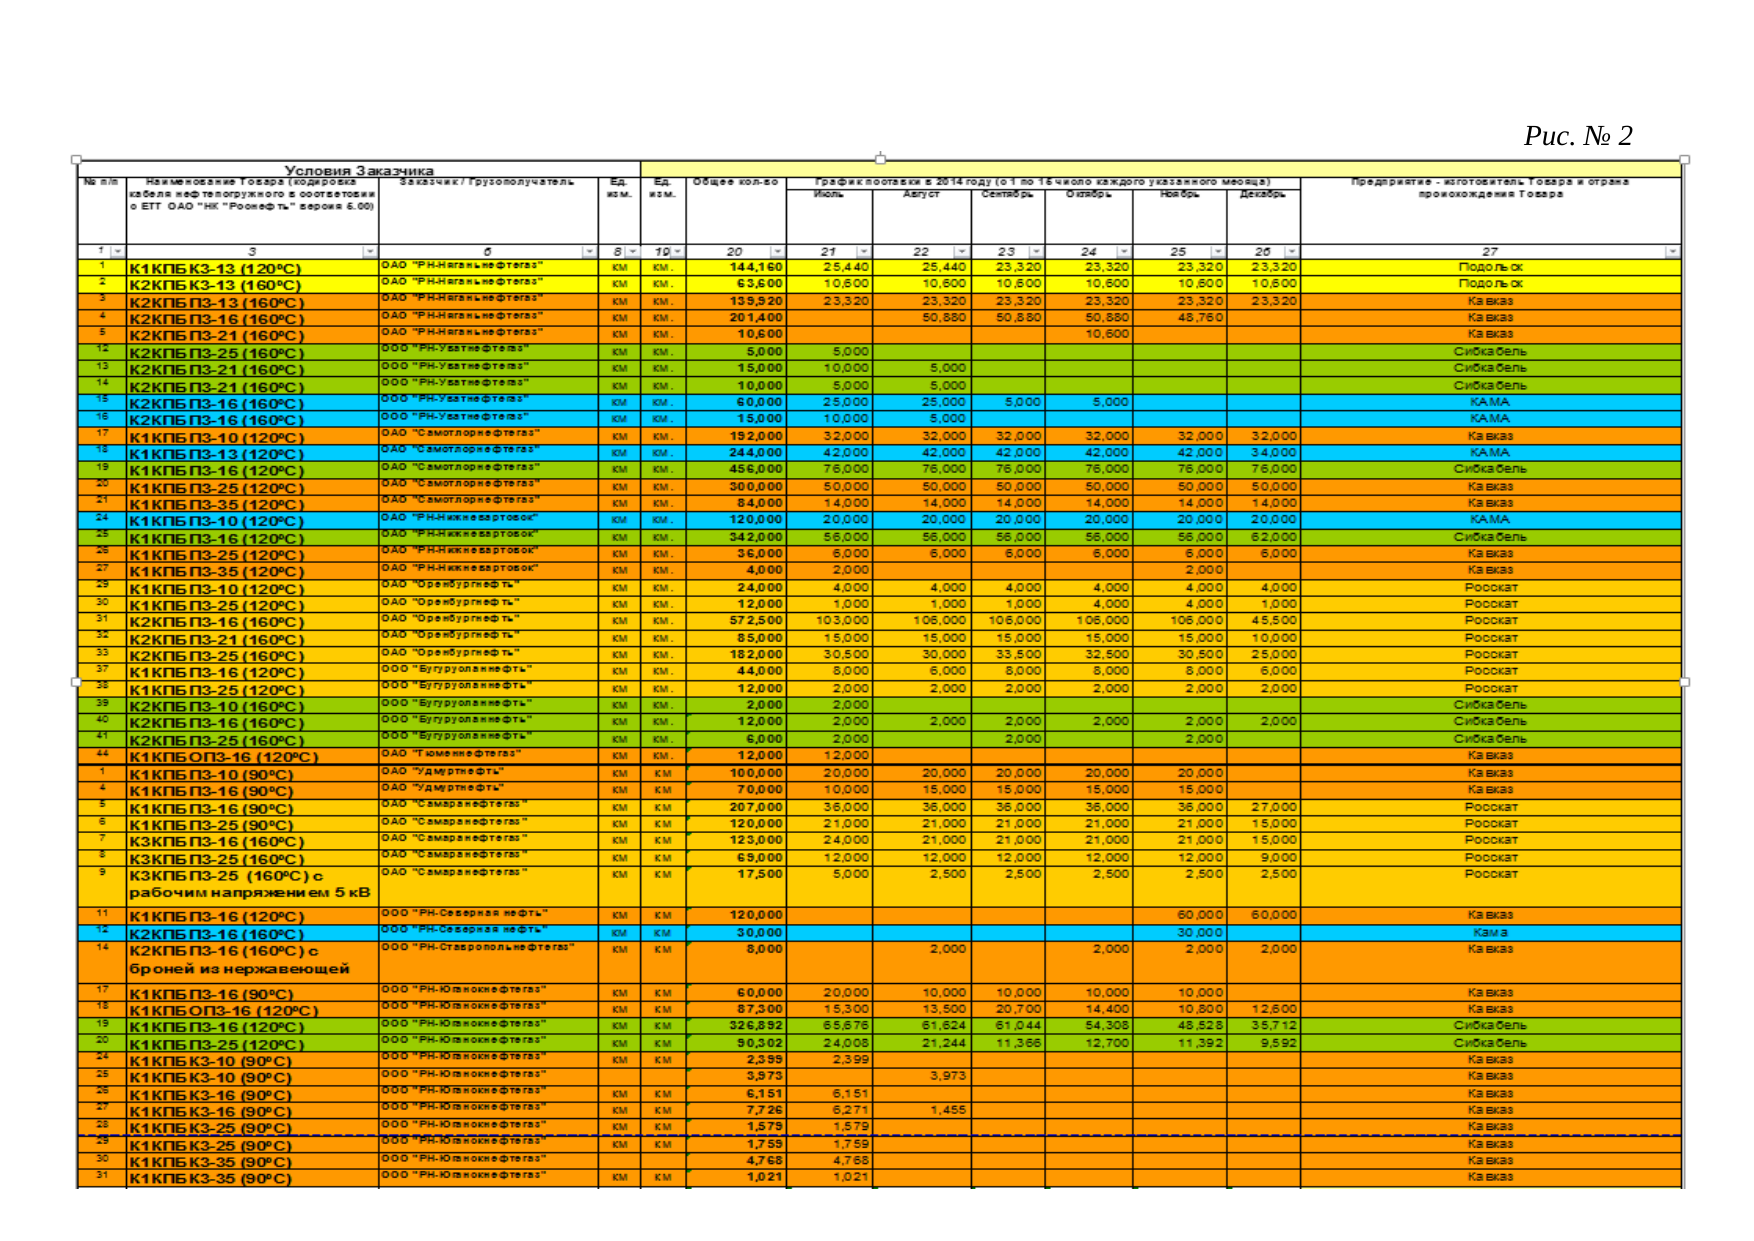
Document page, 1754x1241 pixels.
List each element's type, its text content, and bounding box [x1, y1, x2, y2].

picture [68, 151, 1692, 1189]
text Рис. № 2 [118, 118, 1636, 151]
